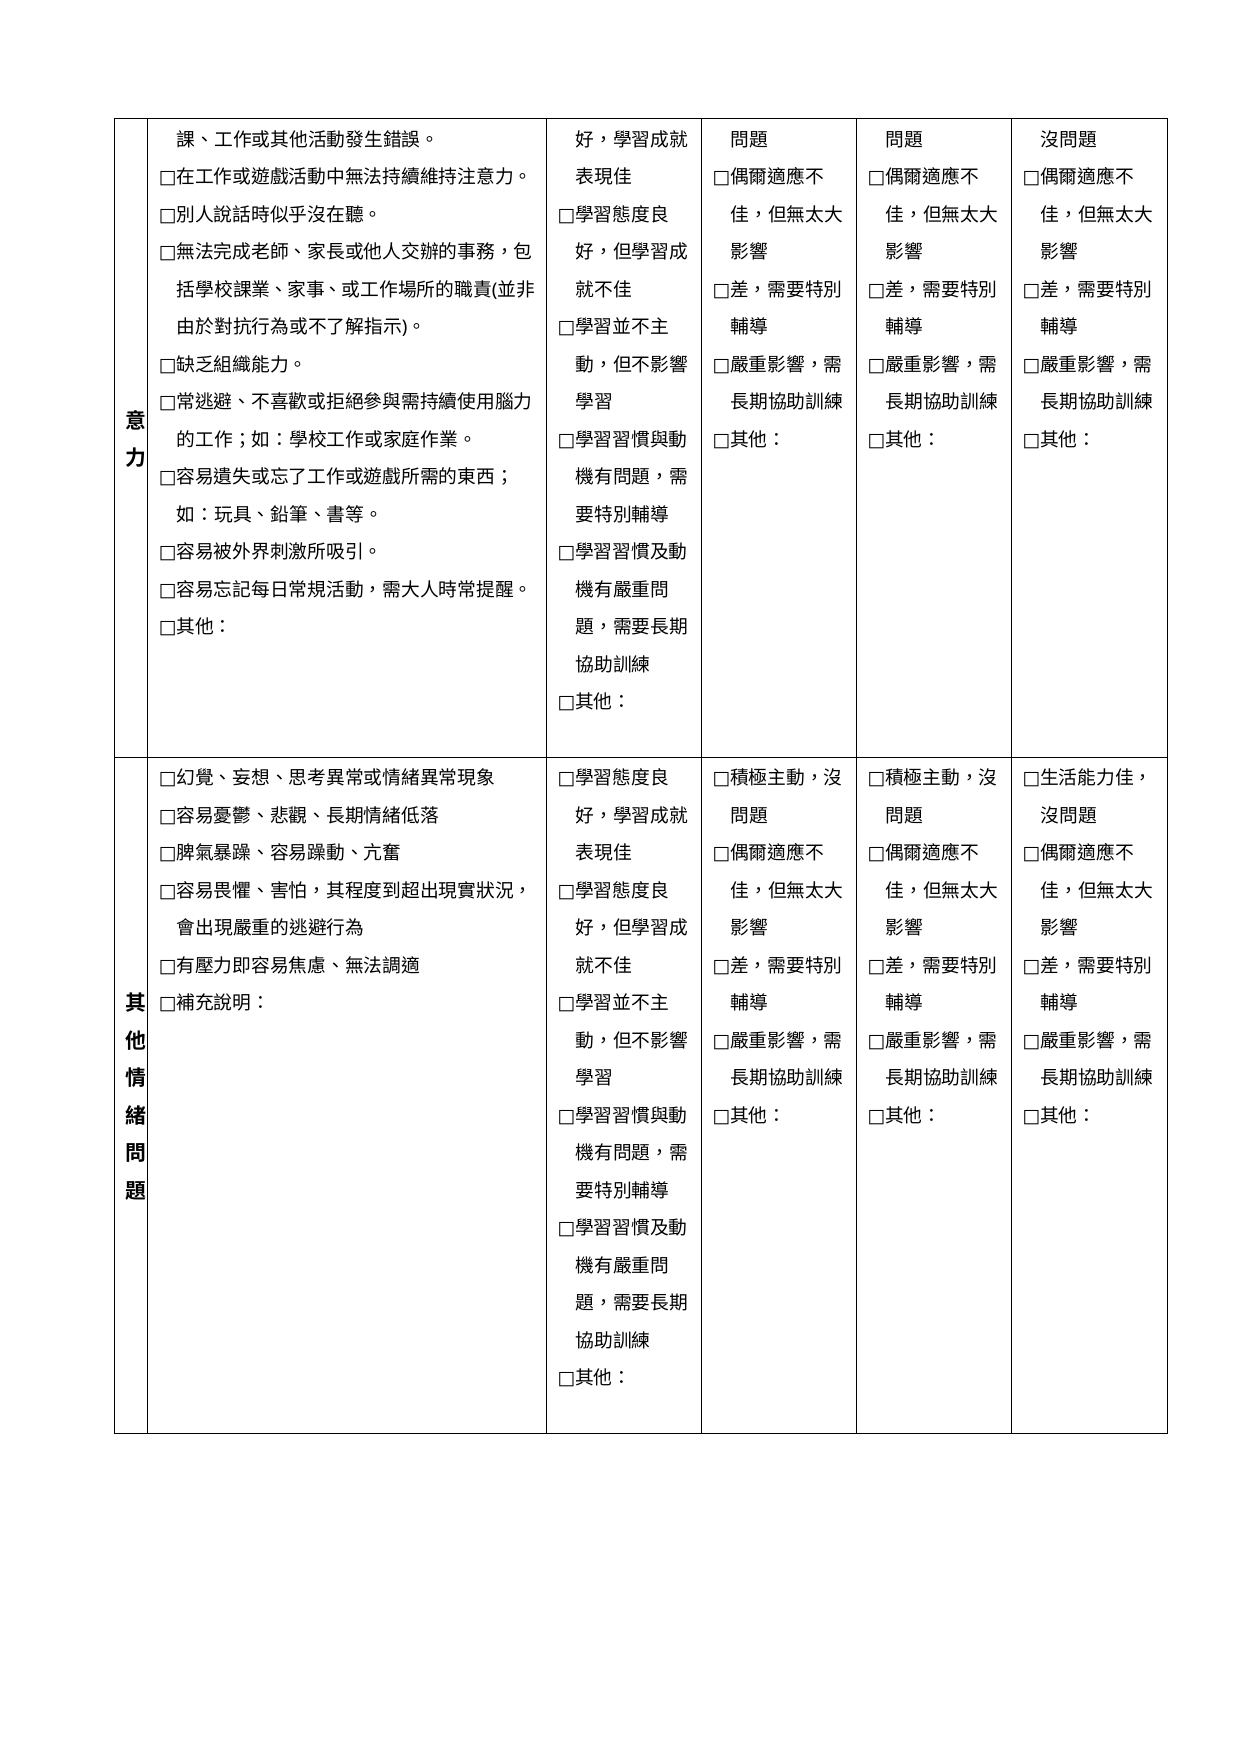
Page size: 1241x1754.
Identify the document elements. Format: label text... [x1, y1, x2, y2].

table_cell 好，學習成就表現佳 □學習態度良好，但學習成就不佳 □學習並不主動，但不影響學習 □學習習慣與動機有問題，需要特別輔導 □學習習慣及動機有嚴重問題，需要長期協助訓練 □其他： [547, 119, 701, 757]
table_cell 問題 □偶爾適應不佳，但無太大影響 □差，需要特別輔導 □嚴重影響，需長期協助訓練 □其他： [857, 119, 1011, 757]
table_cell 沒問題 □偶爾適應不佳，但無太大影響 □差，需要特別輔導 □嚴重影響，需長期協助訓練 □其他： [1012, 119, 1167, 757]
table_cell □學習態度良好，學習成就表現佳 □學習態度良好，但學習成就不佳 □學習並不主動，但不影響學習 □學習習慣與動機有問題，需要特別輔導 □學習習慣及動機有嚴重問題，需要長期協助訓練 □其他： [547, 758, 701, 1433]
table_cell 問題 □偶爾適應不佳，但無太大影響 □差，需要特別輔導 □嚴重影響，需長期協助訓練 □其他： [702, 119, 856, 757]
table_cell □積極主動，沒問題 □偶爾適應不佳，但無太大影響 □差，需要特別輔導 □嚴重影響，需長期協助訓練 □其他： [702, 758, 856, 1433]
table_cell 課、工作或其他活動發生錯誤。 □在工作或遊戲活動中無法持續維持注意力。 □別人說話時似乎沒在聽。 □無法完成老師、家長或他人交辦的事務，包括學校課業、家事、或工作場所的職責(並非由於對抗行為或不了解指示)。 □缺乏組織能力。 □常逃避、不喜歡或拒絕參與需持續使用腦力的工作；如：學校工作或家庭作業。 □容易遺失或忘了工作或遊戲所需的東西；如：玩具、鉛筆、書等。 □容易被外界刺激所吸引。 □容易忘記每日常規活動，需大人時常提醒。 □其他： [148, 119, 546, 757]
table_cell 其他情緒問題 [115, 758, 147, 1433]
table_cell □幻覺、妄想、思考異常或情緒異常現象 □容易憂鬱、悲觀、長期情緒低落 □脾氣暴躁、容易躁動、亢奮 □容易畏懼、害怕，其程度到超出現實狀況，會出現嚴重的逃避行為 □有壓力即容易焦慮、無法調適 □補充說明： [148, 758, 546, 1433]
table_cell □積極主動，沒問題 □偶爾適應不佳，但無太大影響 □差，需要特別輔導 □嚴重影響，需長期協助訓練 □其他： [857, 758, 1011, 1433]
table_cell 意力 [115, 119, 147, 757]
table_cell □生活能力佳，沒問題 □偶爾適應不佳，但無太大影響 □差，需要特別輔導 □嚴重影響，需長期協助訓練 □其他： [1012, 758, 1167, 1433]
